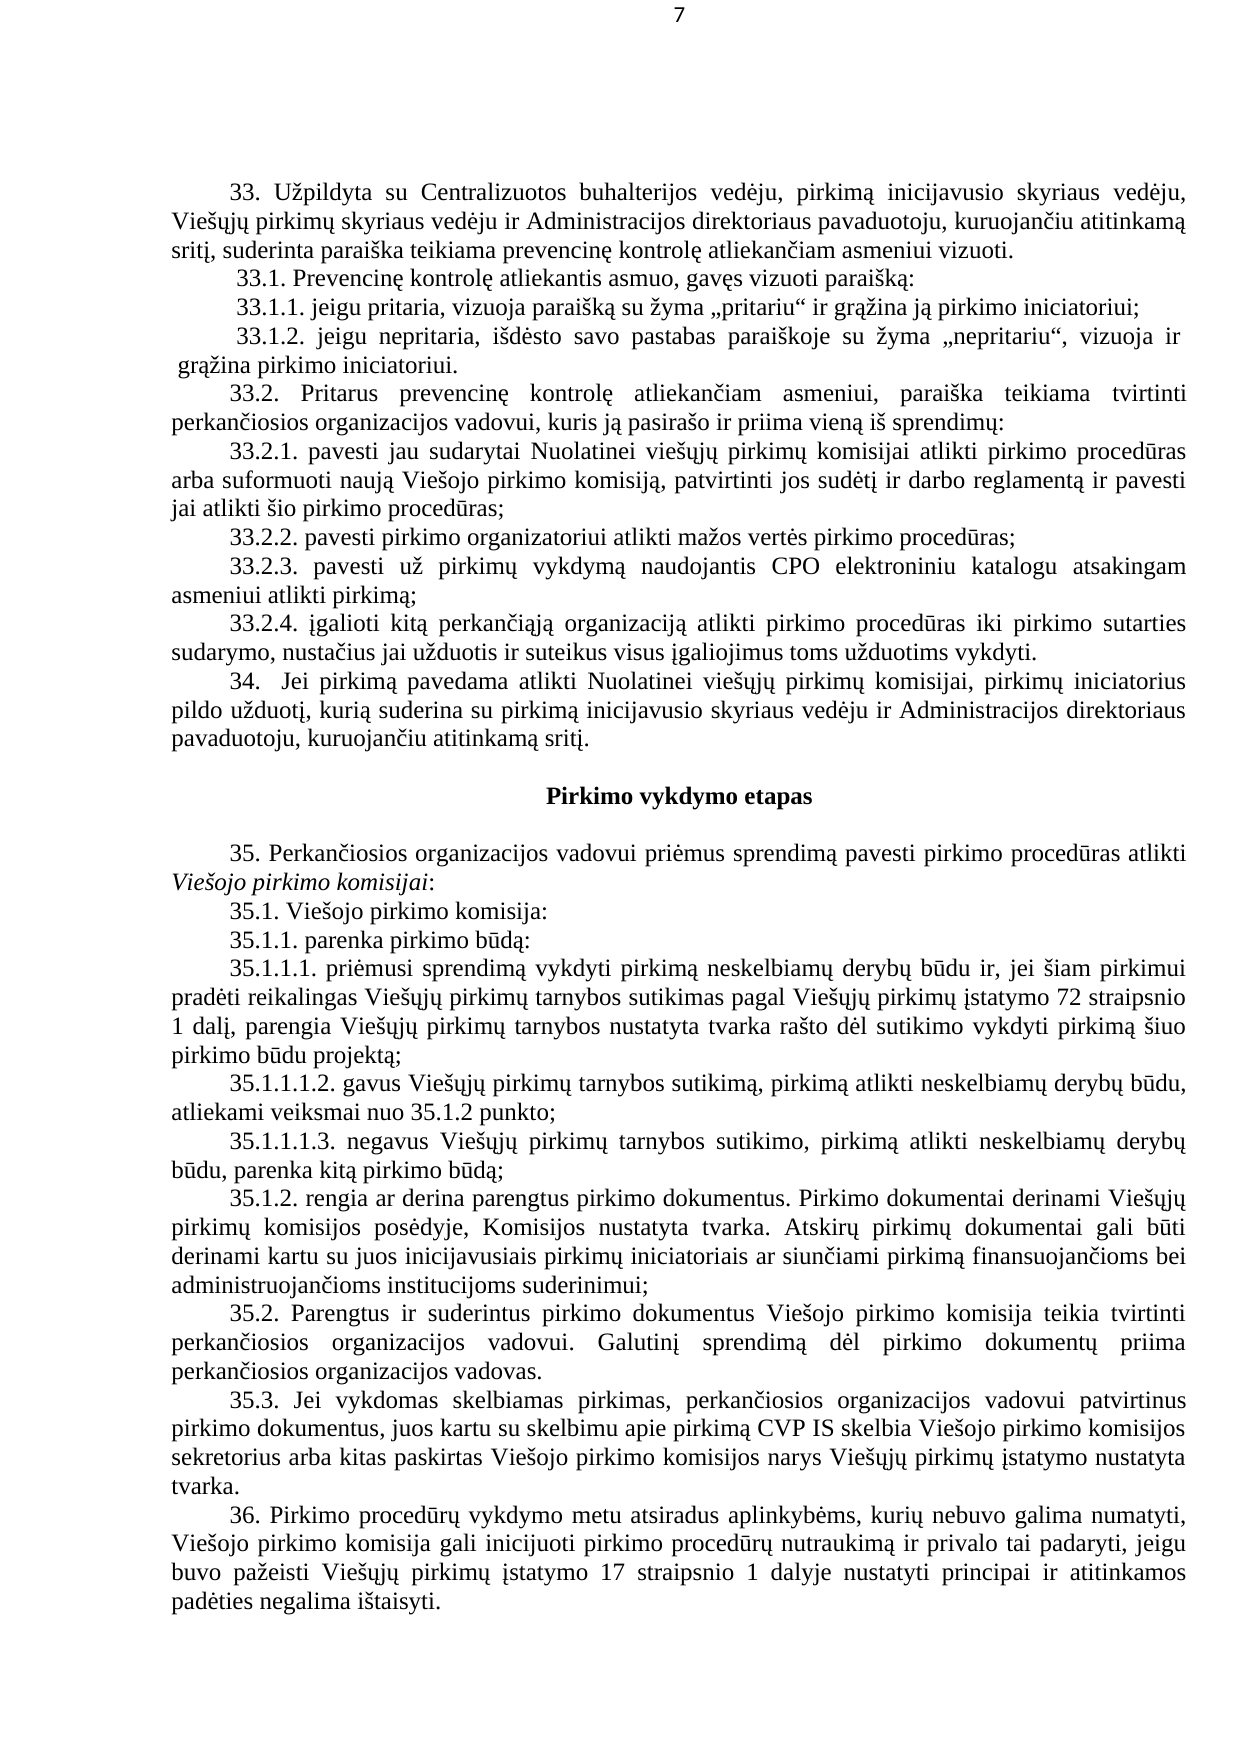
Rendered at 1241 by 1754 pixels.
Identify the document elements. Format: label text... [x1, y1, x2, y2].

text 33.2. Pritarus prevencinę kontrolę atliekančiam asmeniui, paraiška teikiama tvirtinti perkančiosios organizacijos vadovui, kuris ją pasirašo ir priima vieną iš sprendimų: [171, 378, 1187, 436]
text 35.3. Jei vykdomas skelbiamas pirkimas, perkančiosios organizacijos vadovui patvirtinus pirkimo dokumentus, juos kartu su skelbimu apie pirkimą CVP IS skelbia Viešojo pirkimo komisijos sekretorius arba kitas paskirtas Viešojo pirkimo komisijos narys Viešųjų pirkimų įstatymo nustatyta tvarka. [171, 1385, 1187, 1500]
text 33.2.2. pavesti pirkimo organizatoriui atlikti mažos vertės pirkimo procedūras; [171, 522, 1187, 551]
text Pirkimo vykdymo etapas [171, 781, 1187, 810]
text 36. Pirkimo procedūrų vykdymo metu atsiradus aplinkybėms, kurių nebuvo galima numatyti, Viešojo pirkimo komisija gali inicijuoti pirkimo procedūrų nutraukimą ir privalo tai padaryti, jeigu buvo pažeisti Viešųjų pirkimų įstatymo 17 straipsnio 1 dalyje nustatyti principai ir atitinkamos padėties negalima ištaisyti. [171, 1500, 1187, 1615]
text 35.1.1.1.3. negavus Viešųjų pirkimų tarnybos sutikimo, pirkimą atlikti neskelbiamų derybų būdu, parenka kitą pirkimo būdą; [171, 1126, 1187, 1183]
text 35.1.1.1. priėmusi sprendimą vykdyti pirkimą neskelbiamų derybų būdu ir, jei šiam pirkimui pradėti reikalingas Viešųjų pirkimų tarnybos sutikimas pagal Viešųjų pirkimų įstatymo 72 straipsnio 1 dalį, parengia Viešųjų pirkimų tarnybos nustatyta tvarka rašto dėl sutikimo vykdyti pirkimą šiuo pirkimo būdu projektą; [171, 953, 1187, 1068]
text 33. Užpildyta su Centralizuotos buhalterijos vedėju, pirkimą inicijavusio skyriaus vedėju, Viešųjų pirkimų skyriaus vedėju ir Administracijos direktoriaus pavaduotoju, kuruojančiu atitinkamą sritį, suderinta paraiška teikiama prevencinę kontrolę atliekančiam asmeniui vizuoti. [171, 177, 1187, 263]
text 35.1.1.1.2. gavus Viešųjų pirkimų tarnybos sutikimą, pirkimą atlikti neskelbiamų derybų būdu, atliekami veiksmai nuo 35.1.2 punkto; [171, 1068, 1187, 1126]
text 33.1.2. jeigu nepritaria, išdėsto savo pastabas paraiškoje su žyma „nepritariu“, vizuoja ir grąžina pirkimo iniciatoriui. [177, 321, 1181, 378]
text 33.2.4. įgalioti kitą perkančiąją organizaciją atlikti pirkimo procedūras iki pirkimo sutarties sudarymo, nustačius jai užduotis ir suteikus visus įgaliojimus toms užduotims vykdyti. [171, 608, 1187, 666]
text 33.1.1. jeigu pritaria, vizuoja paraišką su žyma „pritariu“ ir grąžina ją pirkimo iniciatoriui; [177, 292, 1181, 321]
text 35.1. Viešojo pirkimo komisija: [171, 896, 1187, 925]
text 35.2. Parengtus ir suderintus pirkimo dokumentus Viešojo pirkimo komisija teikia tvirtinti perkančiosios organizacijos vadovui. Galutinį sprendimą dėl pirkimo dokumentų priima perkančiosios organizacijos vadovas. [171, 1298, 1187, 1385]
text 34. Jei pirkimą pavedama atlikti Nuolatinei viešųjų pirkimų komisijai, pirkimų iniciatorius pildo užduotį, kurią suderina su pirkimą inicijavusio skyriaus vedėju ir Administracijos direktoriaus pavaduotoju, kuruojančiu atitinkamą sritį. [171, 666, 1187, 752]
text 35.1.2. rengia ar derina parengtus pirkimo dokumentus. Pirkimo dokumentai derinami Viešųjų pirkimų komisijos posėdyje, Komisijos nustatyta tvarka. Atskirų pirkimų dokumentai gali būti derinami kartu su juos inicijavusiais pirkimų iniciatoriais ar siunčiami pirkimą finansuojančioms bei administruojančioms institucijoms suderinimui; [171, 1183, 1187, 1298]
text 33.2.3. pavesti už pirkimų vykdymą naudojantis CPO elektroniniu katalogu atsakingam asmeniui atlikti pirkimą; [171, 551, 1187, 608]
text 33.1. Prevencinę kontrolę atliekantis asmuo, gavęs vizuoti paraišką: [177, 263, 1181, 292]
text 35.1.1. parenka pirkimo būdą: [171, 925, 1187, 953]
text 35. Perkančiosios organizacijos vadovui priėmus sprendimą pavesti pirkimo procedūras atlikti Viešojo pirkimo komisijai: [171, 838, 1187, 896]
text 33.2.1. pavesti jau sudarytai Nuolatinei viešųjų pirkimų komisijai atlikti pirkimo procedūras arba suformuoti naują Viešojo pirkimo komisiją, patvirtinti jos sudėtį ir darbo reglamentą ir pavesti jai atlikti šio pirkimo procedūras; [171, 436, 1187, 522]
